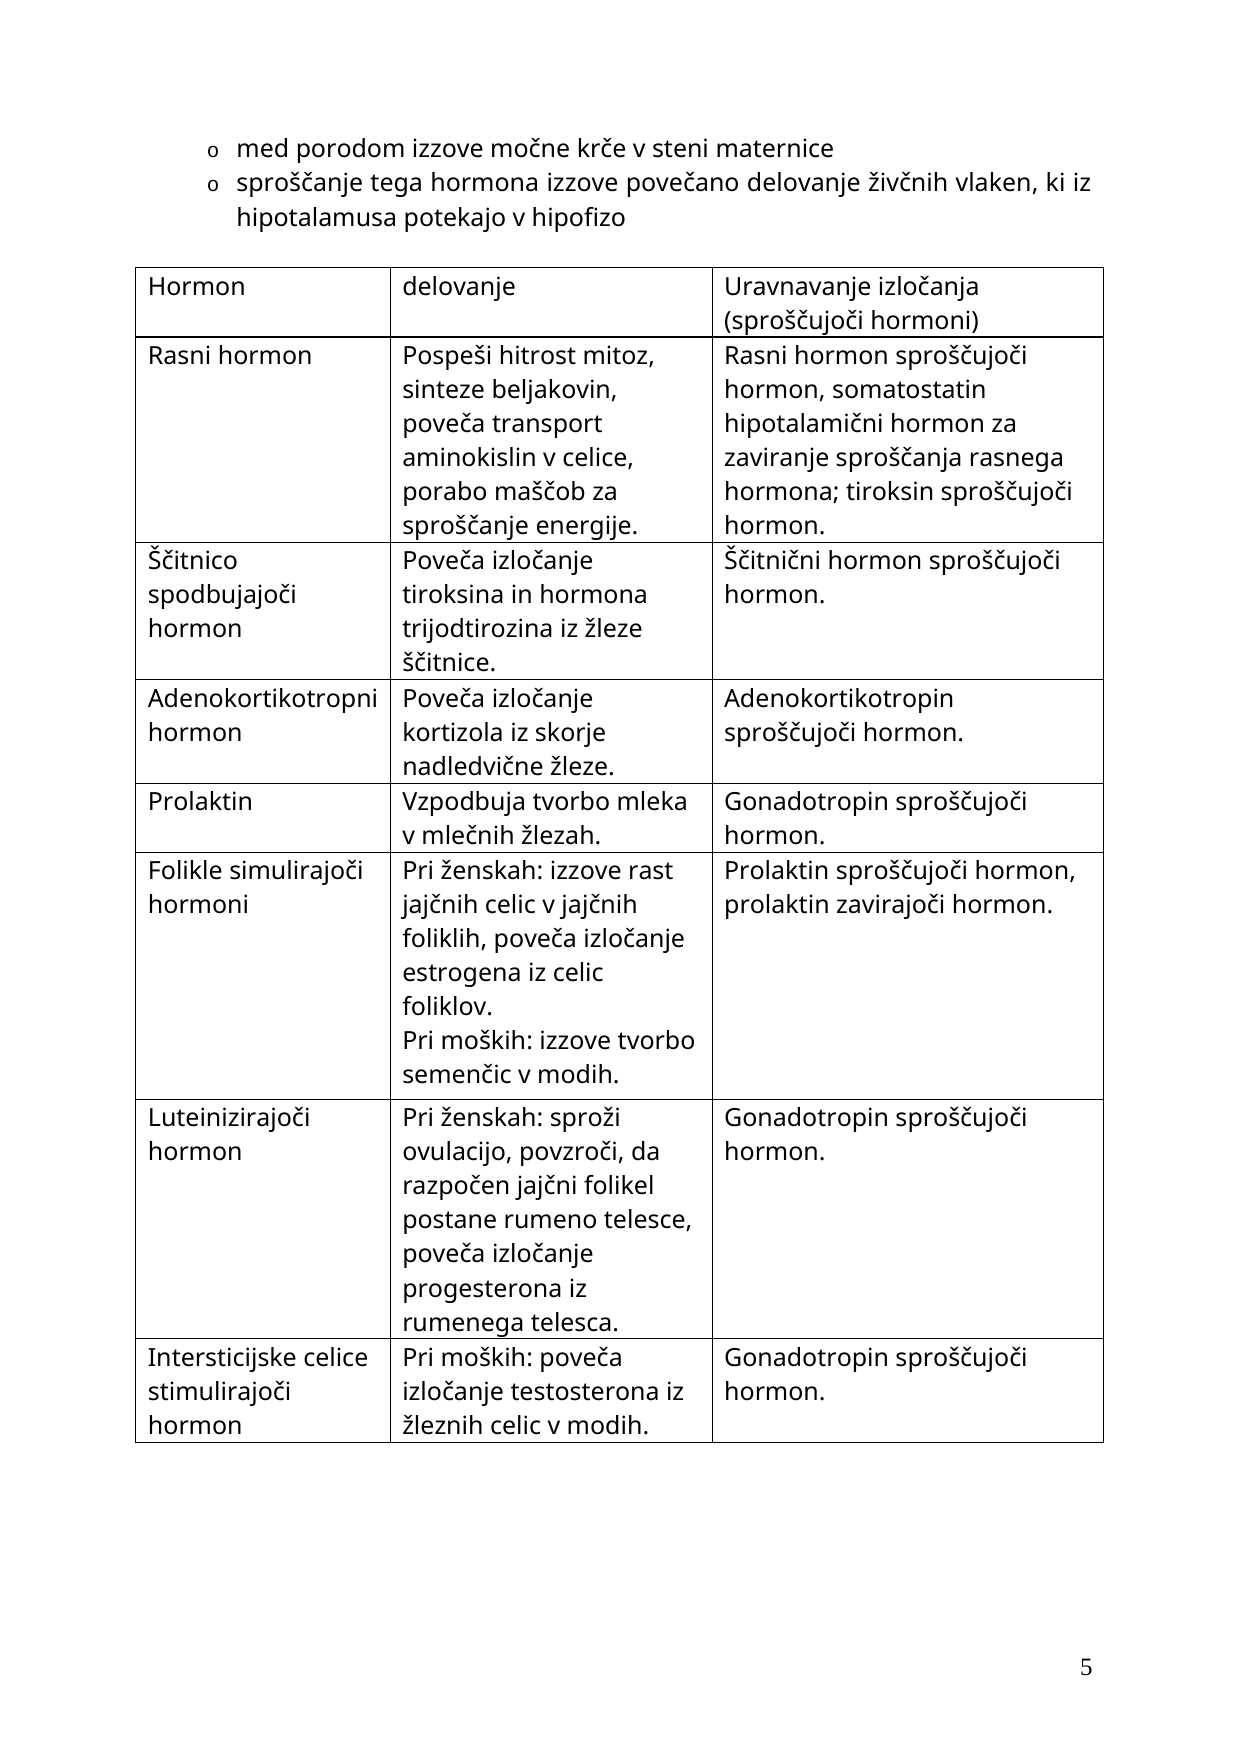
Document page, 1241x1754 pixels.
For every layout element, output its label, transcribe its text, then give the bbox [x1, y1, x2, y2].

table_cell Gonadotropin sproščujoči hormon. [713, 784, 1103, 852]
table_header delovanje [391, 268, 712, 336]
table_cell Pri moških: poveča izločanje testosterona iz žleznih celic v modih. [391, 1339, 712, 1442]
list sproščanje tega hormona izzove povečano delovanje živčnih vlaken, ki iz hipotalamusa potekajo v hipofizo [207, 165, 1093, 233]
table_cell Poveča izločanje kortizola iz skorje nadledvične žleze. [391, 680, 712, 782]
table_cell Pri ženskah: izzove rast jajčnih celic v jajčnih foliklih, poveča izločanje estrogena iz celic foliklov. Pri moških: izzove tvorbo semenčic v modih. [391, 853, 712, 1099]
table_cell Ščitnični hormon sproščujoči hormon. [713, 543, 1103, 679]
table_cell Pospeši hitrost mitoz, sinteze beljakovin, poveča transport aminokislin v celice, porabo maščob za sproščanje energije. [391, 338, 712, 542]
table_cell Ščitnico spodbujajoči hormon [136, 543, 390, 679]
table_cell Poveča izločanje tiroksina in hormona trijodtirozina iz žleze ščitnice. [391, 543, 712, 679]
table_cell Rasni hormon sproščujoči hormon, somatostatin hipotalamični hormon za zaviranje sproščanja rasnega hormona; tiroksin sproščujoči hormon. [713, 338, 1103, 542]
table_cell Prolaktin [136, 784, 390, 852]
table_cell Vzpodbuja tvorbo mleka v mlečnih žlezah. [391, 784, 712, 852]
table_header Uravnavanje izločanja (sproščujoči hormoni) [713, 268, 1103, 336]
table_cell Gonadotropin sproščujoči hormon. [713, 1339, 1103, 1442]
table_cell Luteinizirajoči hormon [136, 1100, 390, 1338]
table_cell Gonadotropin sproščujoči hormon. [713, 1100, 1103, 1338]
table_cell Adenokortikotropni hormon [136, 680, 390, 782]
table_cell Pri ženskah: sproži ovulacijo, povzroči, da razpočen jajčni folikel postane rumeno telesce, poveča izločanje progesterona iz rumenega telesca. [391, 1100, 712, 1338]
table_cell Adenokortikotropin sproščujoči hormon. [713, 680, 1103, 782]
list med porodom izzove močne krče v steni maternice [207, 131, 1093, 165]
table_header Hormon [136, 268, 390, 336]
table_cell Folikle simulirajoči hormoni [136, 853, 390, 1099]
table_cell Rasni hormon [136, 338, 390, 542]
table_cell Prolaktin sproščujoči hormon, prolaktin zavirajoči hormon. [713, 853, 1103, 1099]
table_cell Intersticijske celice stimulirajoči hormon [136, 1339, 390, 1442]
